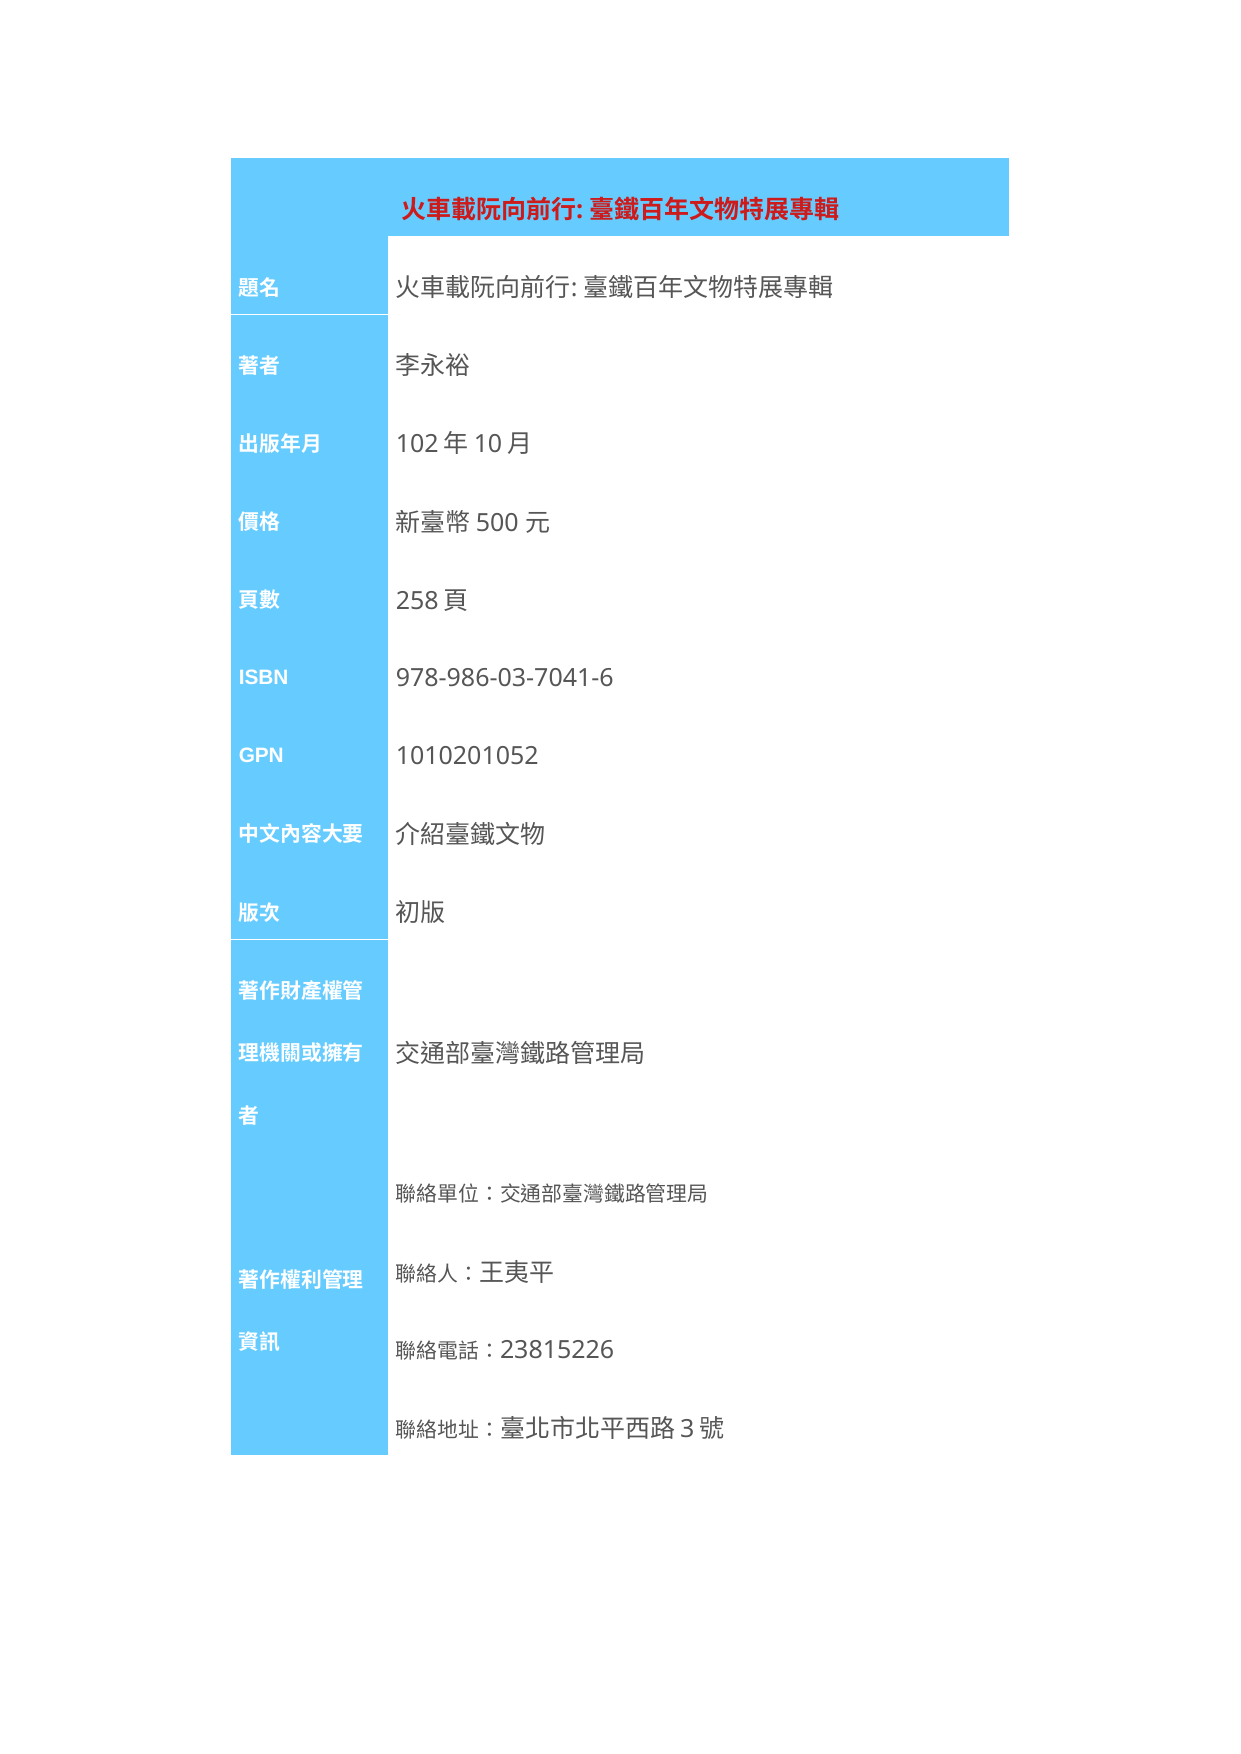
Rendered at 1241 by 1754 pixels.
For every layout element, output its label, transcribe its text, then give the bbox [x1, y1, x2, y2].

table_cell 版次 [231, 861, 388, 939]
table_cell 102年10月 [388, 393, 1009, 471]
table_cell 1010201052 [388, 705, 1009, 783]
table_cell 介紹臺鐵文物 [388, 783, 1009, 861]
table_cell 著者 [231, 315, 388, 393]
table_cell ISBN [231, 627, 388, 705]
table_cell 初版 [388, 861, 1009, 939]
table_cell 李永裕 [388, 315, 1009, 393]
table_header 火車載阮向前行: 臺鐵百年文物特展專輯 [231, 158, 1009, 236]
table_cell 價格 [231, 471, 388, 549]
table_cell 火車載阮向前行: 臺鐵百年文物特展專輯 [388, 236, 1009, 314]
table_cell 頁數 [231, 549, 388, 627]
table_cell 著作權利管理資訊 [231, 1143, 388, 1455]
table_cell 聯絡單位：交通部臺灣鐵路管理局 [388, 1143, 1009, 1221]
table_cell 著作財產權管理機關或擁有者 [231, 940, 388, 1143]
table_cell 978-986-03-7041-6 [388, 627, 1009, 705]
table_cell 聯絡人：王夷平 [388, 1221, 1009, 1299]
table_cell 258頁 [388, 549, 1009, 627]
table_cell GPN [231, 705, 388, 783]
table_cell 交通部臺灣鐵路管理局 [388, 940, 1009, 1143]
table_cell 出版年月 [231, 393, 388, 471]
table_cell 聯絡電話：23815226 [388, 1299, 1009, 1377]
table_cell 中文內容大要 [231, 783, 388, 861]
table_cell 新臺幣500 元 [388, 471, 1009, 549]
table_cell 題名 [231, 236, 388, 314]
table_cell 聯絡地址：臺北市北平西路3號 [388, 1377, 1009, 1455]
